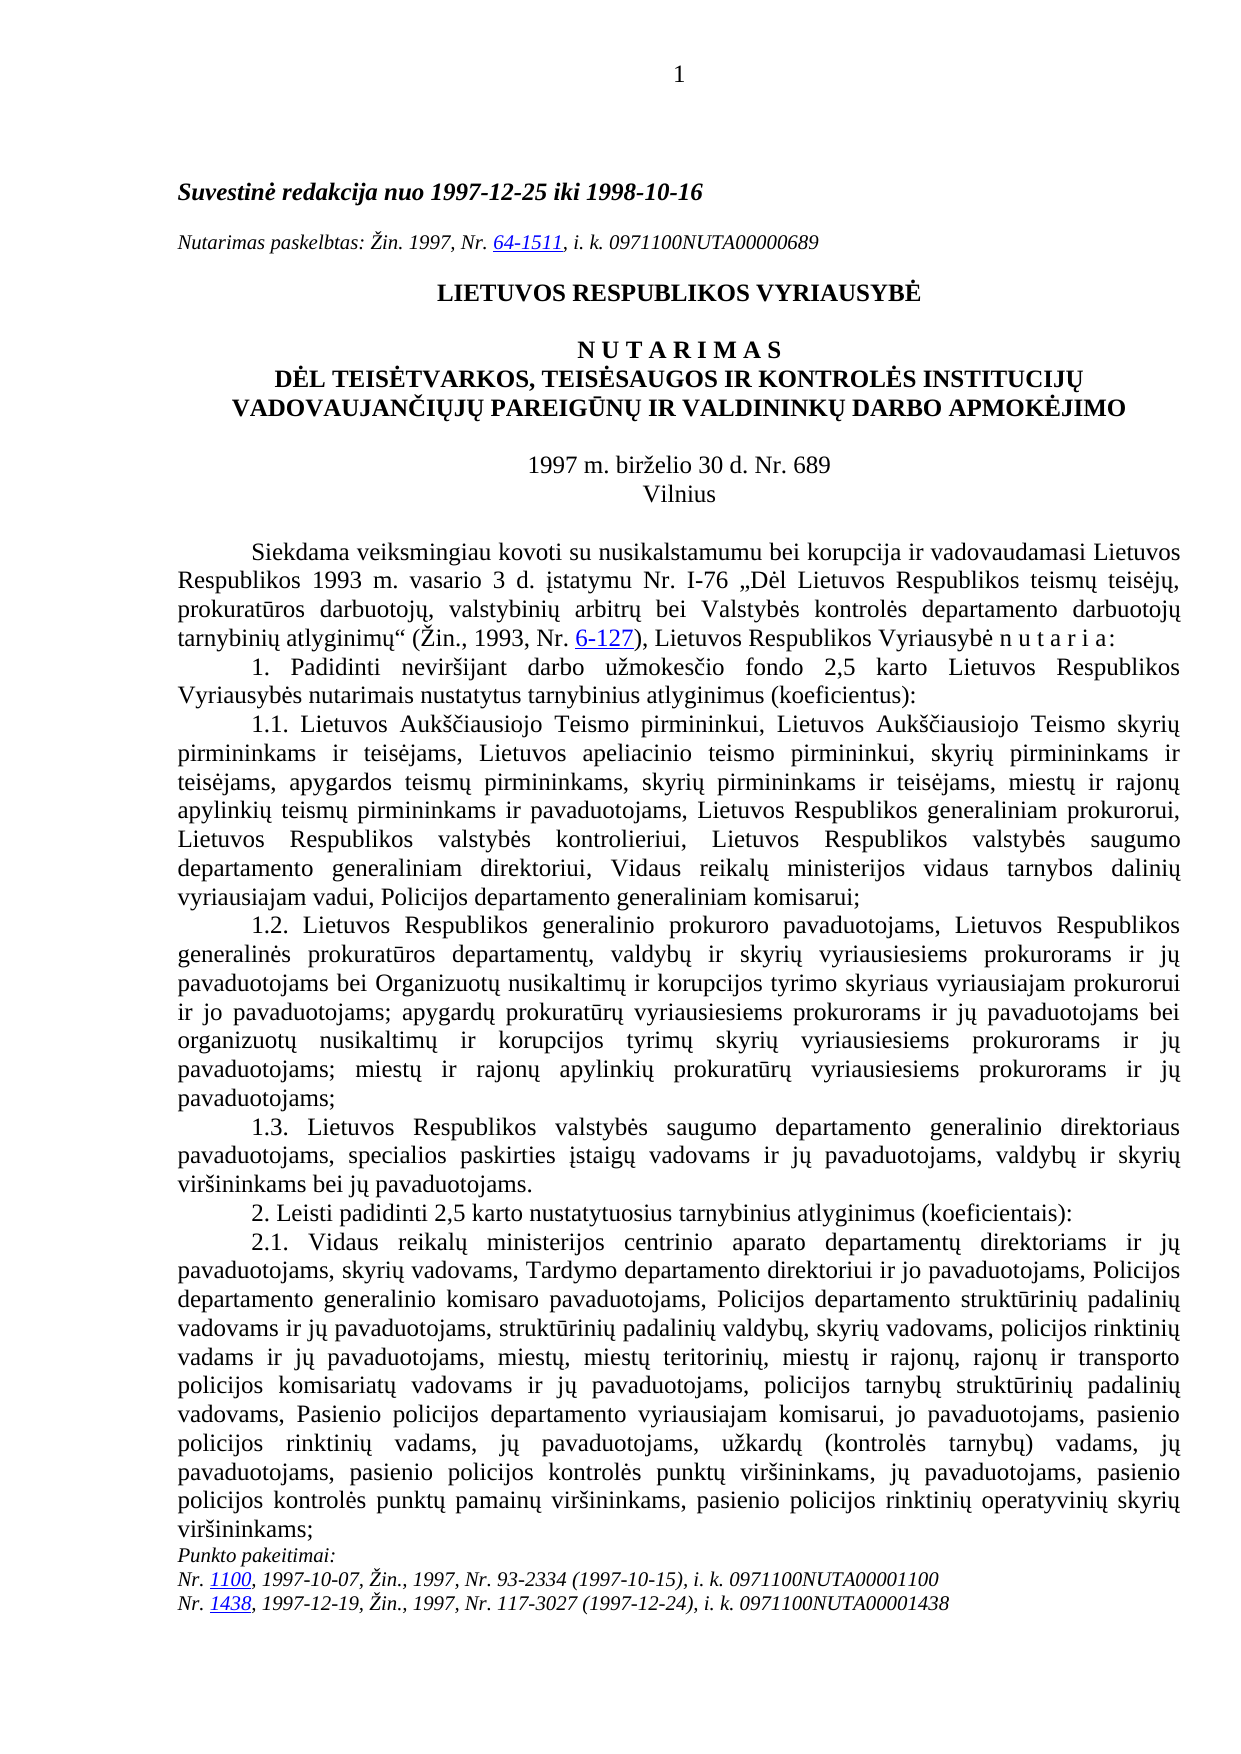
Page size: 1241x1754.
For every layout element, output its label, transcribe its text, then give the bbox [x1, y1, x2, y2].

text Nr. 1100, 1997-10-07, Žin., 1997, Nr. 93-2334 (1997-10-15), i. k. 0971100NUTA00001100 [177, 1567, 1181, 1591]
text 1997 m. birželio 30 d. Nr. 689 [177, 451, 1181, 479]
text Punkto pakeitimai: [177, 1543, 1181, 1567]
text LIETUVOS RESPUBLIKOS VYRIAUSYBĖ [177, 278, 1181, 307]
text 1.1. Lietuvos Aukščiausiojo Teismo pirmininkui, Lietuvos Aukščiausiojo Teismo skyrių pirmininkams ir teisėjams, Lietuvos apeliacinio teismo pirmininkui, skyrių pirmininkams ir teisėjams, apygardos teismų pirmininkams, skyrių pirmininkams ir teisėjams, miestų ir rajonų apylinkių teismų pirmininkams ir pavaduotojams, Lietuvos Respublikos generaliniam prokurorui, Lietuvos Respublikos valstybės kontrolieriui, Lietuvos Respublikos valstybės saugumo departamento generaliniam direktoriui, Vidaus reikalų ministerijos vidaus tarnybos dalinių vyriausiajam vadui, Policijos departamento generaliniam komisarui; [177, 709, 1181, 911]
text Nr. 1438, 1997-12-19, Žin., 1997, Nr. 117-3027 (1997-12-24), i. k. 0971100NUTA00001438 [177, 1591, 1181, 1615]
text Vilnius [177, 479, 1181, 508]
text 1.2. Lietuvos Respublikos generalinio prokuroro pavaduotojams, Lietuvos Respublikos generalinės prokuratūros departamentų, valdybų ir skyrių vyriausiesiems prokurorams ir jų pavaduotojams bei Organizuotų nusikaltimų ir korupcijos tyrimo skyriaus vyriausiajam prokurorui ir jo pavaduotojams; apygardų prokuratūrų vyriausiesiems prokurorams ir jų pavaduotojams bei organizuotų nusikaltimų ir korupcijos tyrimų skyrių vyriausiesiems prokurorams ir jų pavaduotojams; miestų ir rajonų apylinkių prokuratūrų vyriausiesiems prokurorams ir jų pavaduotojams; [177, 911, 1181, 1112]
text 1. Padidinti neviršijant darbo užmokesčio fondo 2,5 karto Lietuvos Respublikos Vyriausybės nutarimais nustatytus tarnybinius atlyginimus (koeficientus): [177, 652, 1181, 709]
text 1.3. Lietuvos Respublikos valstybės saugumo departamento generalinio direktoriaus pavaduotojams, specialios paskirties įstaigų vadovams ir jų pavaduotojams, valdybų ir skyrių viršininkams bei jų pavaduotojams. [177, 1112, 1181, 1198]
text N U T A R I M A S [177, 336, 1181, 364]
text Suvestinė redakcija nuo 1997-12-25 iki 1998-10-16 [177, 177, 1181, 206]
text 2.1. Vidaus reikalų ministerijos centrinio aparato departamentų direktoriams ir jų pavaduotojams, skyrių vadovams, Tardymo departamento direktoriui ir jo pavaduotojams, Policijos departamento generalinio komisaro pavaduotojams, Policijos departamento struktūrinių padalinių vadovams ir jų pavaduotojams, struktūrinių padalinių valdybų, skyrių vadovams, policijos rinktinių vadams ir jų pavaduotojams, miestų, miestų teritorinių, miestų ir rajonų, rajonų ir transporto policijos komisariatų vadovams ir jų pavaduotojams, policijos tarnybų struktūrinių padalinių vadovams, Pasienio policijos departamento vyriausiajam komisarui, jo pavaduotojams, pasienio policijos rinktinių vadams, jų pavaduotojams, užkardų (kontrolės tarnybų) vadams, jų pavaduotojams, pasienio policijos kontrolės punktų viršininkams, jų pavaduotojams, pasienio policijos kontrolės punktų pamainų viršininkams, pasienio policijos rinktinių operatyvinių skyrių viršininkams; [177, 1227, 1181, 1543]
text DĖL TEISĖTVARKOS, TEISĖSAUGOS IR KONTROLĖS INSTITUCIJŲ VADOVAUJANČIŲJŲ PAREIGŪNŲ IR VALDININKŲ DARBO APMOKĖJIMO [177, 364, 1181, 422]
text 2. Leisti padidinti 2,5 karto nustatytuosius tarnybinius atlyginimus (koeficientais): [177, 1198, 1181, 1227]
text Siekdama veiksmingiau kovoti su nusikalstamumu bei korupcija ir vadovaudamasi Lietuvos Respublikos 1993 m. vasario 3 d. įstatymu Nr. I-76 „Dėl Lietuvos Respublikos teismų teisėjų, prokuratūros darbuotojų, valstybinių arbitrų bei Valstybės kontrolės departamento darbuotojų tarnybinių atlyginimų“ (Žin., 1993, Nr. 6-127), Lietuvos Respublikos Vyriausybė nutaria: [177, 537, 1181, 652]
text Nutarimas paskelbtas: Žin. 1997, Nr. 64-1511, i. k. 0971100NUTA00000689 [177, 230, 1181, 254]
